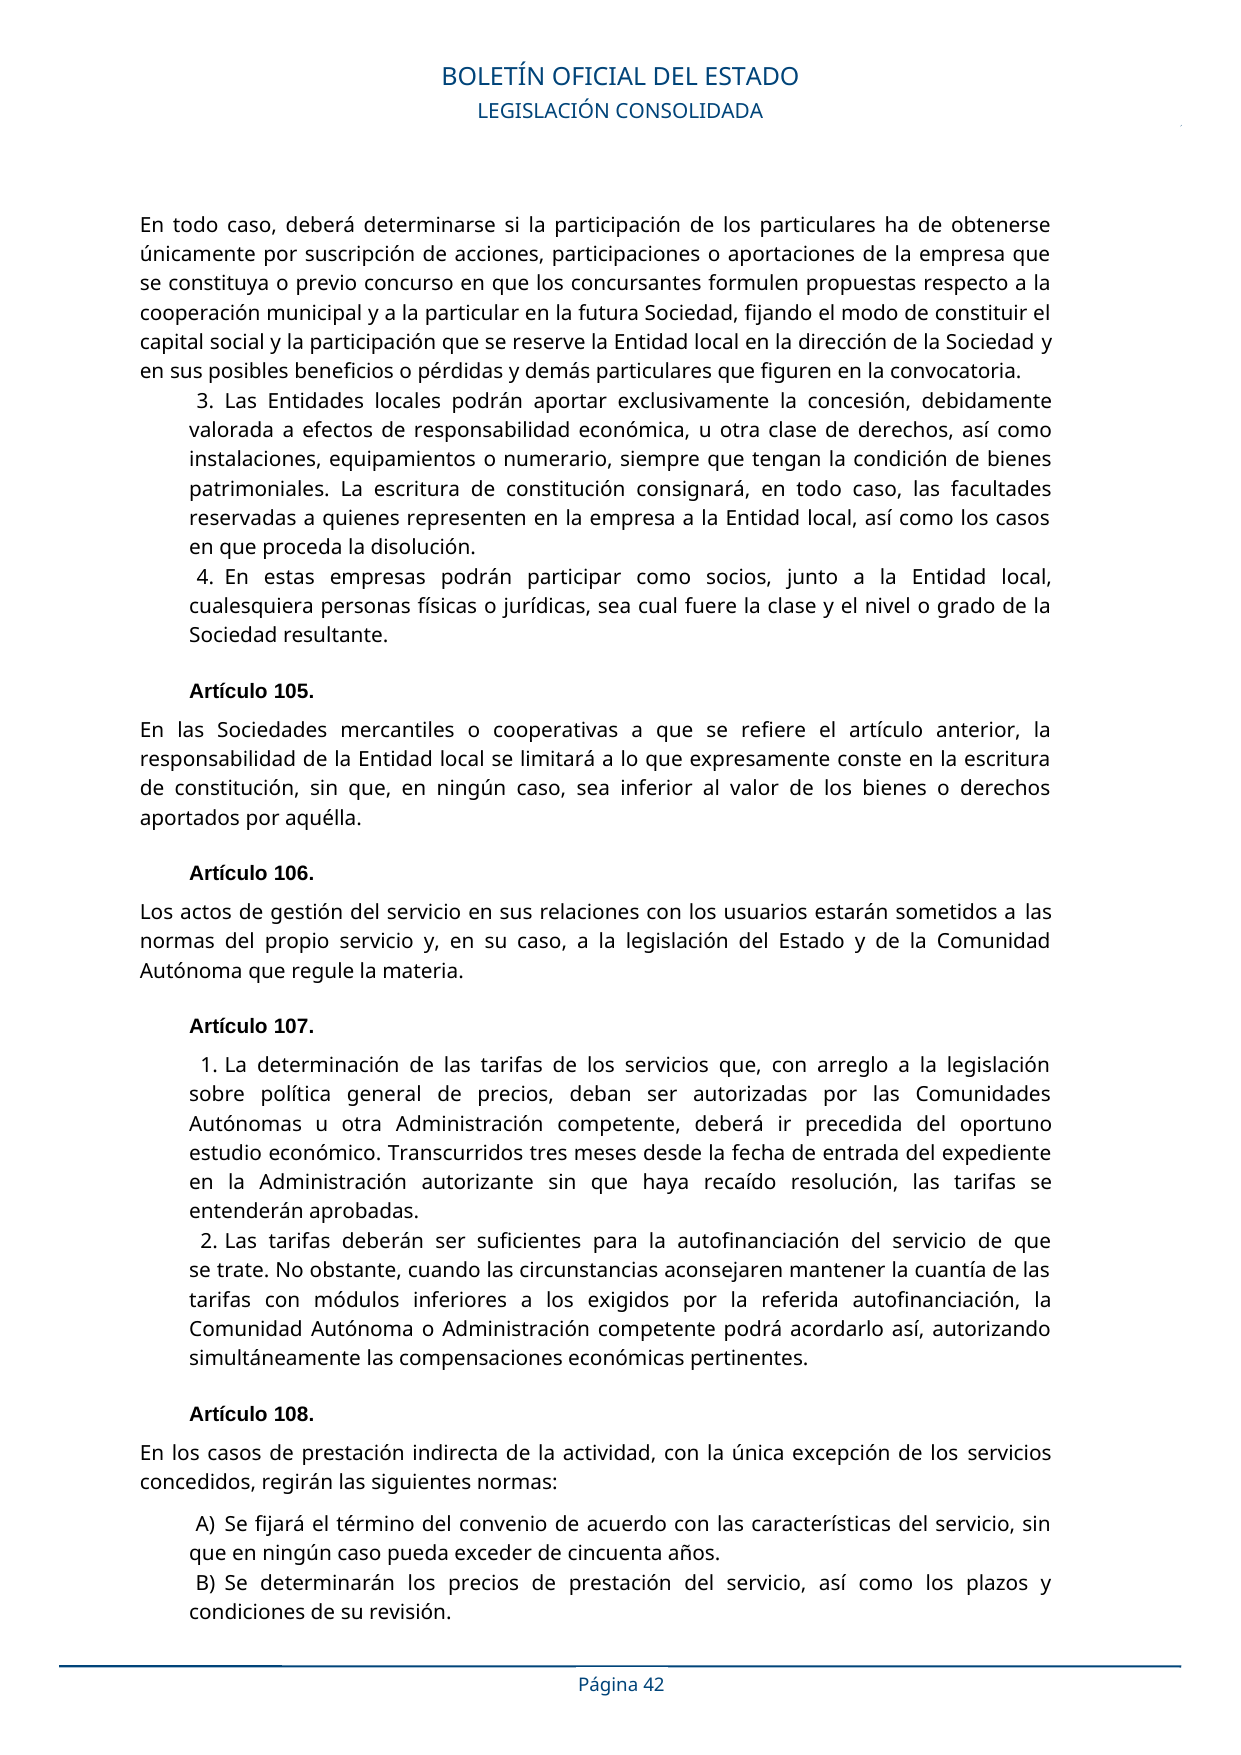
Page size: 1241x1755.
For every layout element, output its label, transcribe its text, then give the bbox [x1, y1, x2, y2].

text En todo caso, deberá determinarse si la participación de los particulares ha de obtenerse únicamente por suscripción de acciones, participaciones o aportaciones de la empresa que se constituya o previo concurso en que los concursantes formulen propuestas respecto a la cooperación municipal y a la particular en la futura Sociedad, fijando el modo de constituir el capital social y la participación que se reserve la Entidad local en la dirección de la Sociedad y en sus posibles beneficios o pérdidas y demás particulares que figuren en la convocatoria. [139, 210, 1052, 384]
subtitle Artículo 105. [189, 679, 1184, 703]
list Se fijará el término del convenio de acuerdo con las características del servicio, sin que en ningún caso pueda exceder de cincuenta años. [160, 1509, 1052, 1567]
subtitle Artículo 108. [189, 1402, 1184, 1426]
text En los casos de prestación indirecta de la actividad, con la única excepción de los servicios concedidos, regirán las siguientes normas: [139, 1438, 1052, 1496]
text En las Sociedades mercantiles o cooperativas a que se refiere el artículo anterior, la responsabilidad de la Entidad local se limitará a lo que expresamente conste en la escritura de constitución, sin que, en ningún caso, sea inferior al valor de los bienes o derechos aportados por aquélla. [139, 715, 1052, 831]
list Se determinarán los precios de prestación del servicio, así como los plazos y condiciones de su revisión. [160, 1568, 1052, 1626]
text Los actos de gestión del servicio en sus relaciones con los usuarios estarán sometidos a las normas del propio servicio y, en su caso, a la legislación del Estado y de la Comunidad Autónoma que regule la materia. [139, 897, 1052, 984]
list En estas empresas podrán participar como socios, junto a la Entidad local, cualesquiera personas físicas o jurídicas, sea cual fuere la clase y el nivel o grado de la Sociedad resultante. [161, 562, 1052, 649]
list Las Entidades locales podrán aportar exclusivamente la concesión, debidamente valorada a efectos de responsabilidad económica, u otra clase de derechos, así como instalaciones, equipamientos o numerario, siempre que tengan la condición de bienes patrimoniales. La escritura de constitución consignará, en todo caso, las facultades reservadas a quienes representen en la empresa a la Entidad local, así como los casos en que proceda la disolución. [161, 386, 1052, 561]
subtitle Artículo 107. [189, 1014, 1184, 1038]
list La determinación de las tarifas de los servicios que, con arreglo a la legislación sobre política general de precios, deban ser autorizadas por las Comunidades Autónomas u otra Administración competente, deberá ir precedida del oportuno estudio económico. Transcurridos tres meses desde la fecha de entrada del expediente en la Administración autorizante sin que haya recaído resolución, las tarifas se entenderán aprobadas. [165, 1050, 1052, 1225]
list Las tarifas deberán ser suficientes para la autofinanciación del servicio de que se trate. No obstante, cuando las circunstancias aconsejaren mantener la cuantía de las tarifas con módulos inferiores a los exigidos por la referida autofinanciación, la Comunidad Autónoma o Administración competente podrá acordarlo así, autorizando simultáneamente las compensaciones económicas pertinentes. [165, 1226, 1052, 1372]
subtitle Artículo 106. [189, 861, 1184, 885]
